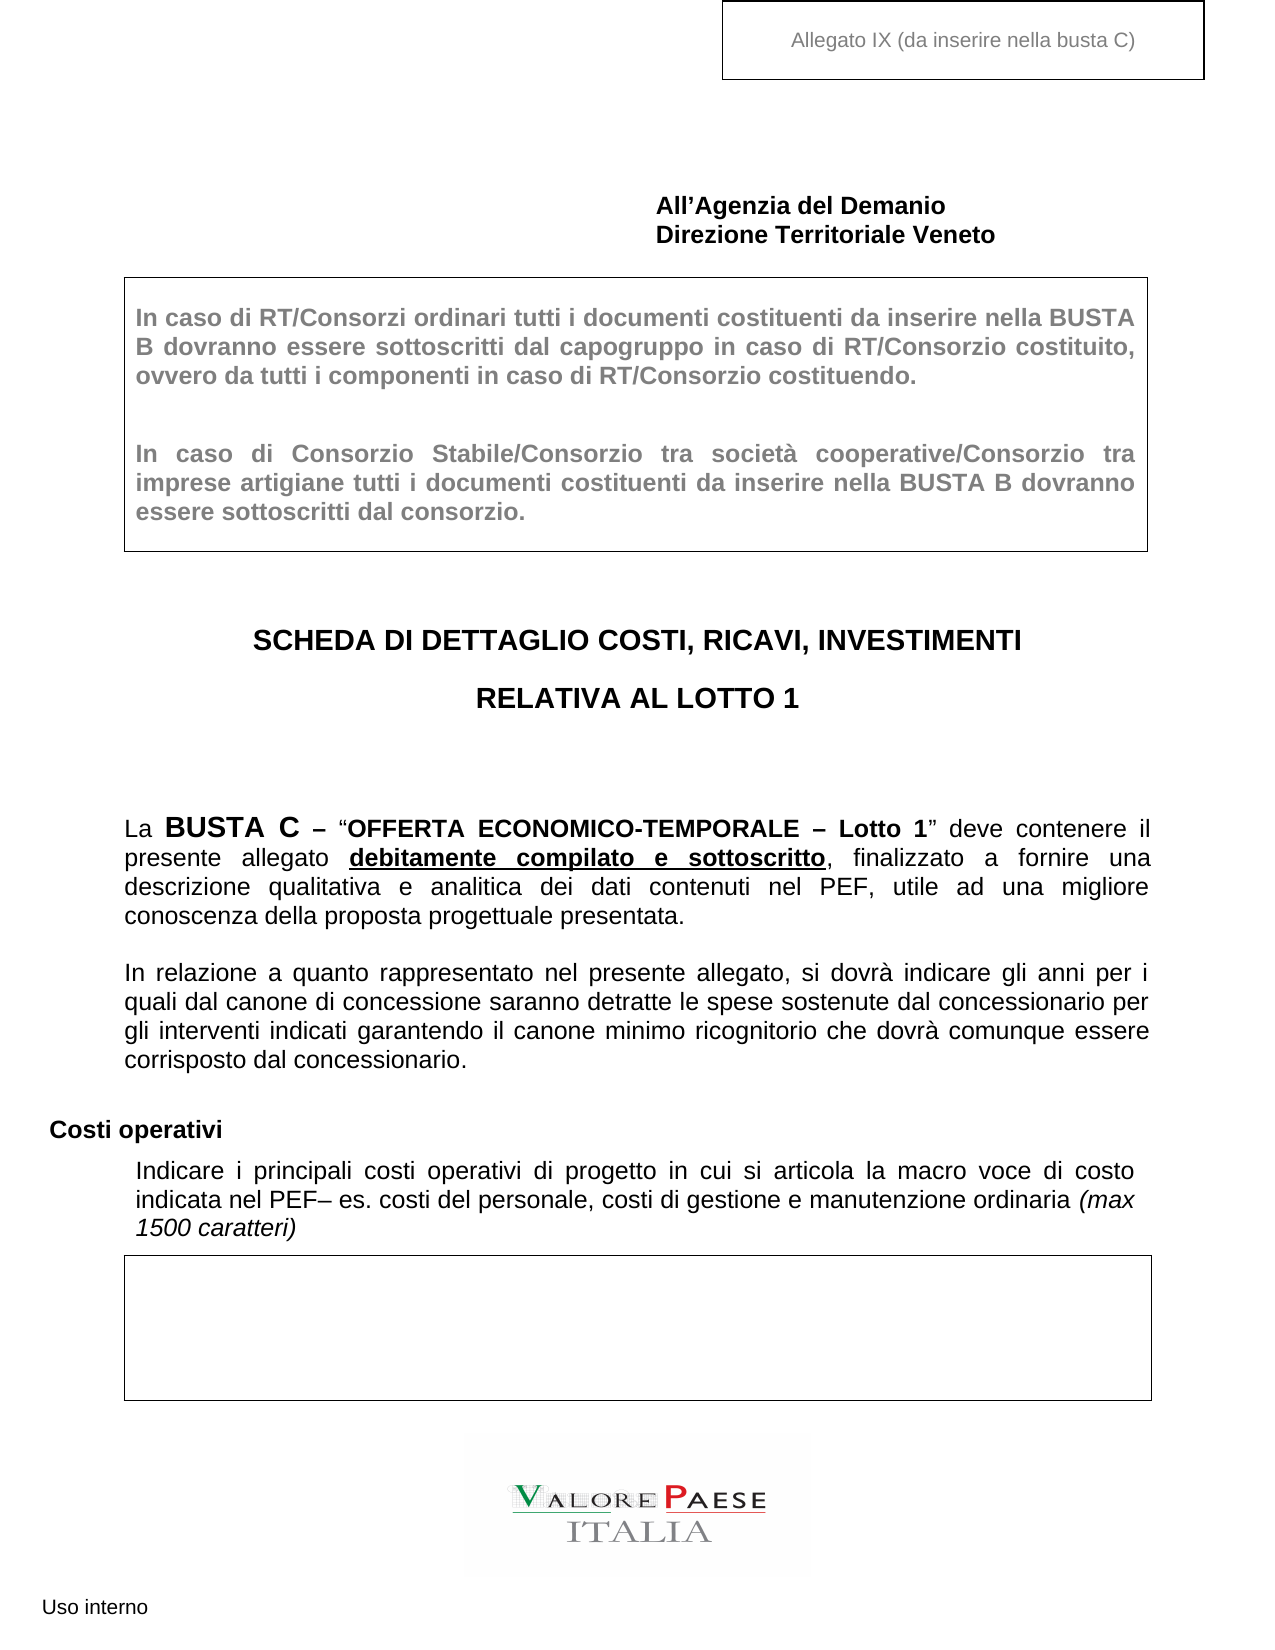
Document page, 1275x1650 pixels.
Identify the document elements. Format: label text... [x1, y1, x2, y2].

table_cell [125, 1256, 1151, 1399]
table_header Indicare i principali costi operativi di progetto in cui si articola la macro voce di costo indicata nel PEF– es. costi del personale, costi di gestione e manutenzione ordinaria (max 1500 caratteri) [124, 1156, 1148, 1255]
text Costi operativi [49, 1115, 1151, 1143]
text RELATIVA AL LOTTO 1 [124, 681, 1151, 715]
text All’Agenzia del Demanio [656, 191, 1151, 219]
text In relazione a quanto rappresentato nel presente allegato, si dovrà indicare gli anni per i quali dal canone di concessione saranno detratte le spese sostenute dal concessionario per gli interventi indicati garantendo il canone minimo ricognitorio che dovrà comunque essere corrisposto dal concessionario. [124, 958, 1151, 1073]
table_header In caso di RT/Consorzi ordinari tutti i documenti costituenti da inserire nella BUSTA B dovranno essere sottoscritti dal capogruppo in caso di RT/Consorzio costituito, ovvero da tutti i componenti in caso di RT/Consorzio costituendo. In caso di Consorzio Stabile/Consorzio tra società cooperative/Consorzio tra imprese artigiane tutti i documenti costituenti da inserire nella BUSTA B dovranno essere sottoscritti dal consorzio. [125, 278, 1147, 551]
text Allegato IX (da inserire nella busta C) [738, 28, 1188, 52]
text La BUSTA C – “OFFERTA ECONOMICO-TEMPORALE – Lotto 1” deve contenere il presente allegato debitamente compilato e sottoscritto, finalizzato a fornire una descrizione qualitativa e analitica dei dati contenuti nel PEF, utile ad una migliore conoscenza della proposta progettuale presentata. [124, 810, 1151, 930]
text Direzione Territoriale Veneto [656, 219, 1151, 248]
text SCHEDA DI DETTAGLIO COSTI, RICAVI, INVESTIMENTI [124, 623, 1151, 656]
